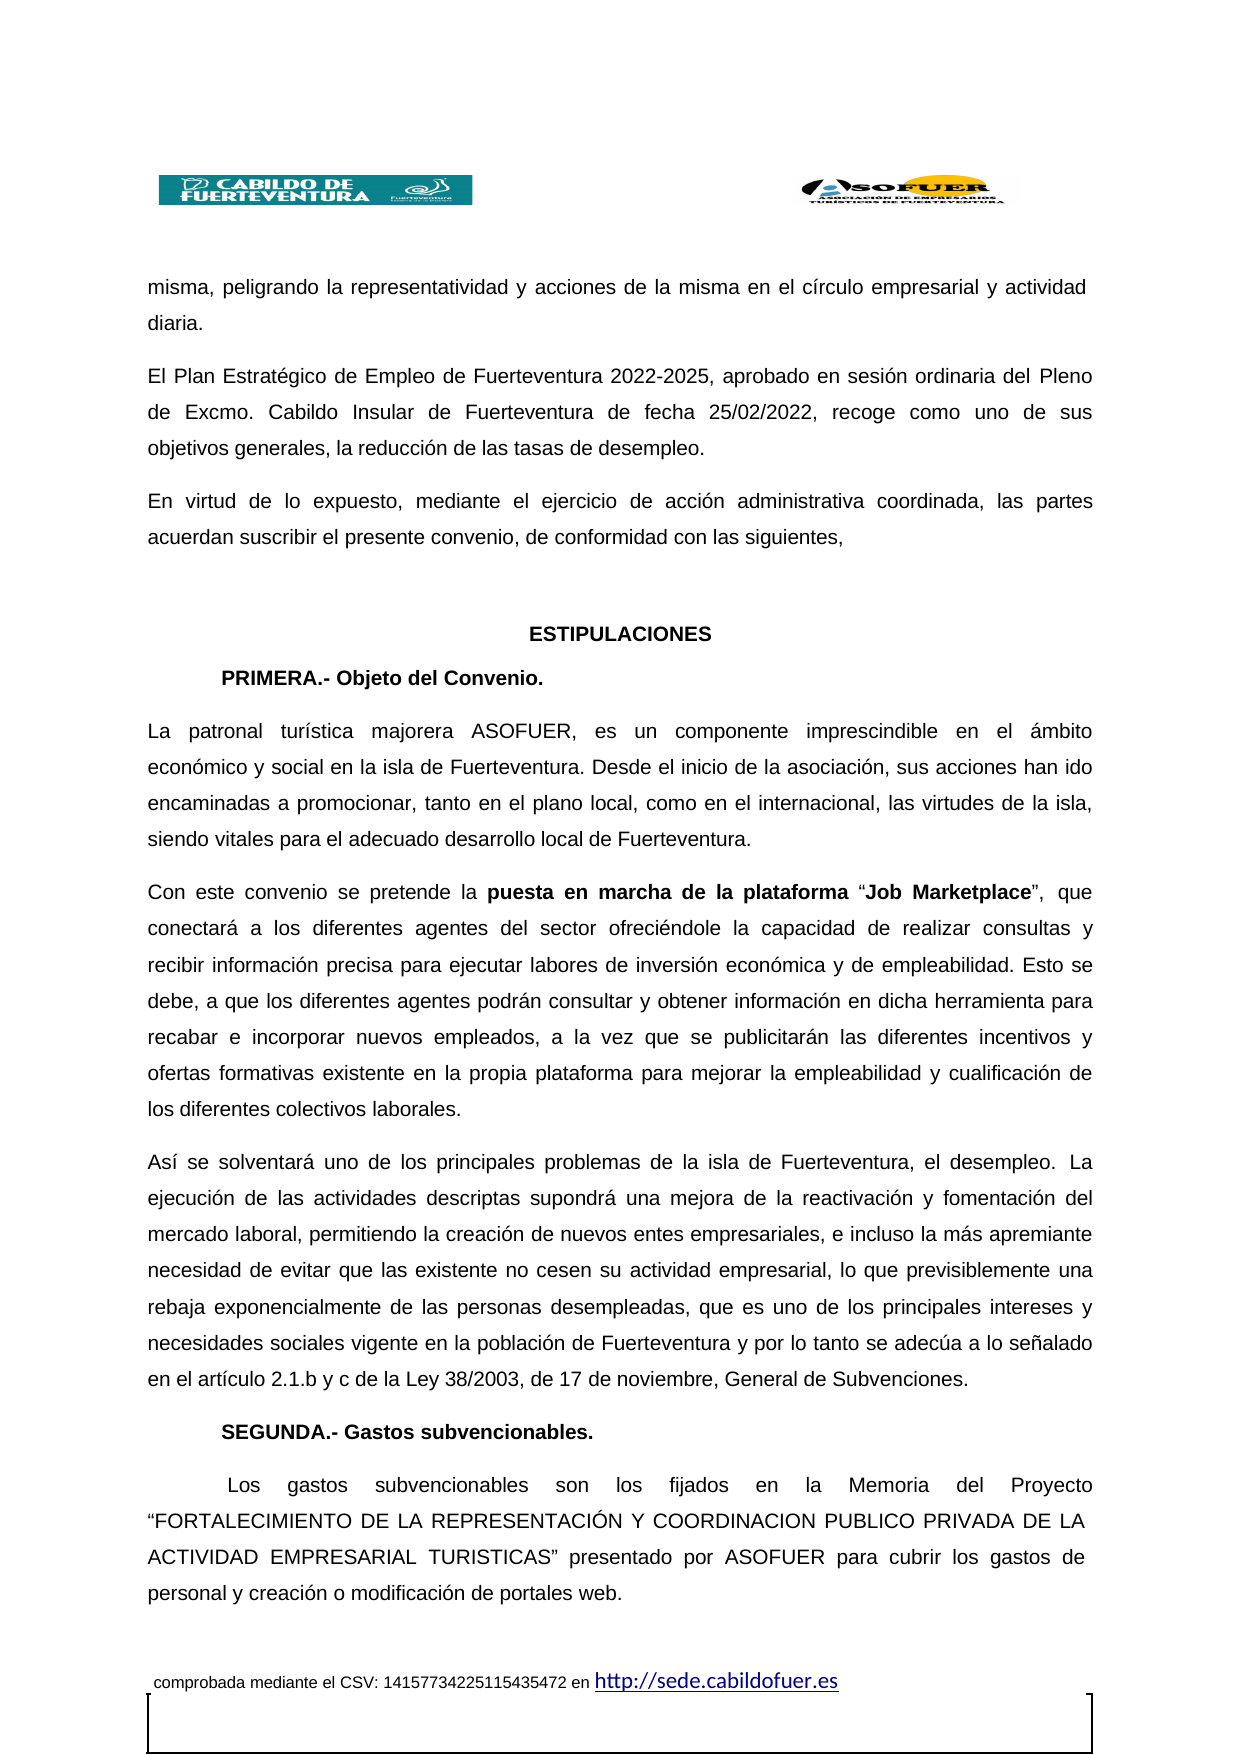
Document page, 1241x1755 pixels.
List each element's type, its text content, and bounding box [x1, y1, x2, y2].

picture [792, 175, 1022, 205]
text PRIMERA.- Objeto del Convenio. [221, 666, 1107, 690]
subtitle SEGUNDA.- Gastos subvencionables. [221, 1420, 1107, 1444]
picture [158, 175, 473, 205]
subtitle ESTIPULACIONES [527, 622, 714, 646]
text Así se solventará uno de los principales problemas de la isla de Fuerteventura, el desempleo. La ejecución de las actividades descriptas supondrá una mejora de la reactivación y fomentación del mercado laboral, permitiendo la creación de nuevos entes empresariales, e incluso la más apremiante necesidad de evitar que las existente no cesen su actividad empresarial, lo que previsiblemente una rebaja exponencialmente de las personas desempleadas, que es uno de los principales intereses y necesidades sociales vigente en la población de Fuerteventura y por lo tanto se adecúa a lo señalado en el artículo 2.1.b y c de la Ley 38/2003, de 17 de noviembre, General de Subvenciones. [147, 1150, 1093, 1391]
text Con este convenio se pretende la puesta en marcha de la plataforma “Job Marketplace”, que conectará a los diferentes agentes del sector ofreciéndole la capacidad de realizar consultas y recibir información precisa para ejecutar labores de inversión económica y de empleabilidad. Esto se debe, a que los diferentes agentes podrán consultar y obtener información en dicha herramienta para recabar e incorporar nuevos empleados, a la vez que se publicitarán las diferentes incentivos y ofertas formativas existente en la propia plataforma para mejorar la empleabilidad y cualificación de los diferentes colectivos laborales. [147, 880, 1093, 1121]
text Los gastos subvencionables son los fijados en la Memoria del Proyecto “FORTALECIMIENTO DE LA REPRESENTACIÓN Y COORDINACION PUBLICO PRIVADA DE LA [147, 1472, 1093, 1532]
text En virtud de lo expuesto, mediante el ejercicio de acción administrativa coordinada, las partes acuerdan suscribir el presente convenio, de conformidad con las siguientes, [147, 489, 1093, 549]
text El Plan Estratégico de Empleo de Fuerteventura 2022-2025, aprobado en sesión ordinaria del Pleno de Excmo. Cabildo Insular de Fuerteventura de fecha 25/02/2022, recoge como uno de sus objetivos generales, la reducción de las tasas de desempleo. [147, 363, 1093, 460]
text La patronal turística majorera ASOFUER, es un componente imprescindible en el ámbito económico y social en la isla de Fuerteventura. Desde el inicio de la asociación, sus acciones han ido encaminadas a promocionar, tanto en el plano local, como en el internacional, las virtudes de la isla, siendo vitales para el adecuado desarrollo local de Fuerteventura. [147, 719, 1093, 851]
text misma, peligrando la representatividad y acciones de la misma en el círculo empresarial y actividad diaria. [147, 274, 1107, 334]
text ACTIVIDAD EMPRESARIAL TURISTICAS” presentado por ASOFUER para cubrir los gastos de personal y creación o modificación de portales web. [147, 1545, 1107, 1605]
